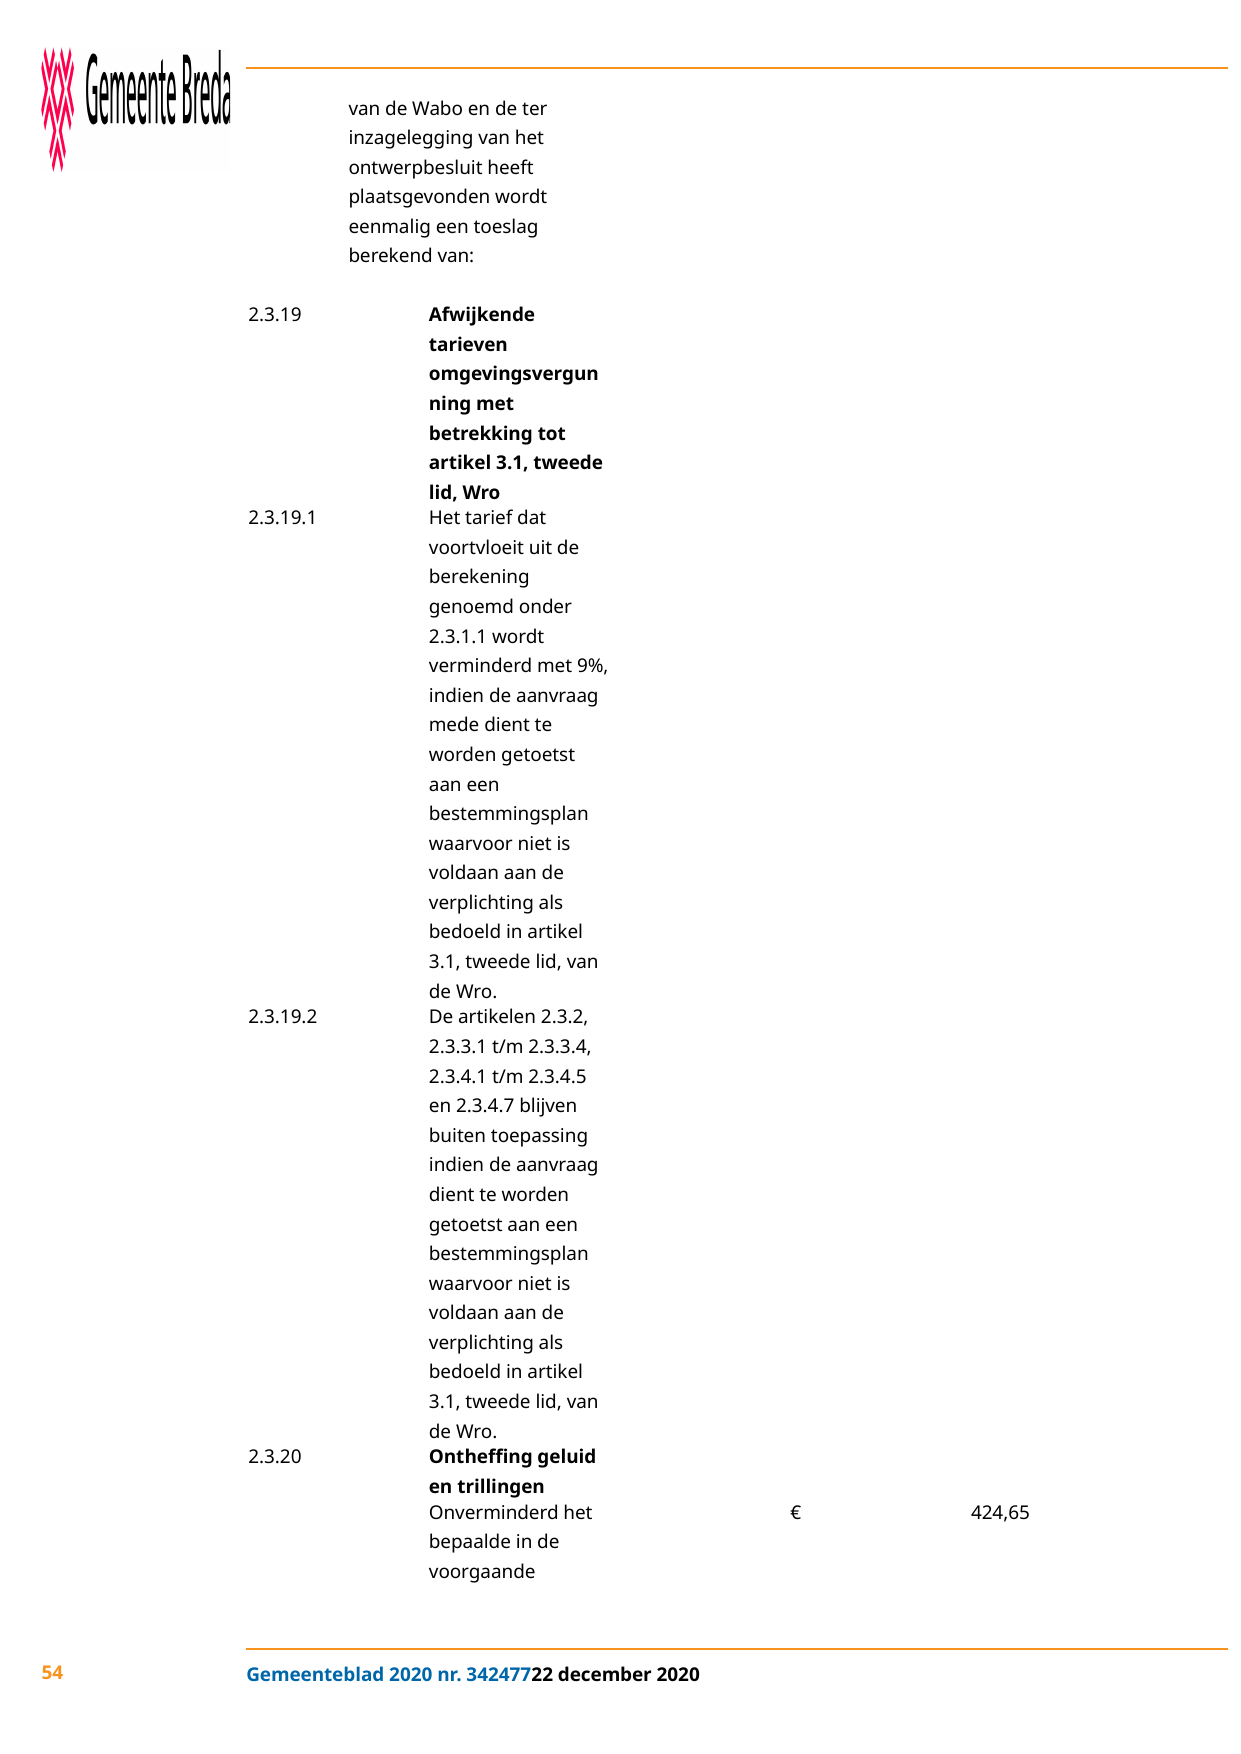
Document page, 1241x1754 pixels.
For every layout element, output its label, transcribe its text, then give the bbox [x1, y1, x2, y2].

table_cell [971, 1004, 1152, 1443]
table_header [609, 301, 790, 504]
table_cell [951, 95, 1152, 268]
table_cell 2.3.20 [248, 1444, 429, 1499]
table_cell [248, 95, 348, 268]
picture [41, 47, 231, 172]
table_cell [790, 505, 971, 1004]
table_cell 2.3.19.2 [248, 1004, 429, 1443]
table_cell [790, 1004, 971, 1443]
table_cell [609, 505, 790, 1004]
table_cell De artikelen 2.3.2, 2.3.3.1 t/m 2.3.3.4, 2.3.4.1 t/m 2.3.4.5 en 2.3.4.7 blijven buiten toepassing indien de aanvraag dient te worden getoetst aan een bestemmingsplan waarvoor niet is voldaan aan de verplichting als bedoeld in artikel 3.1, tweede lid, van de Wro. [429, 1004, 609, 1443]
table_cell van de Wabo en de ter inzagelegging van het ontwerpbesluit heeft plaatsgevonden wordt eenmalig een toeslag berekend van: [348, 95, 549, 268]
table_cell [248, 1499, 429, 1584]
table_cell 2.3.19.1 [248, 505, 429, 1004]
table_cell Onverminderd het bepaalde in de voorgaande [429, 1499, 609, 1584]
table_header Afwijkende tarieven omgevingsvergunning met betrekking tot artikel 3.1, tweede lid, Wro [429, 301, 609, 504]
table_header [790, 301, 971, 504]
table_cell Het tarief dat voortvloeit uit de berekening genoemd onder 2.3.1.1 wordt verminderd met 9%, indien de aanvraag mede dient te worden getoetst aan een bestemmingsplan waarvoor niet is voldaan aan de verplichting als bedoeld in artikel 3.1, tweede lid, van de Wro. [429, 505, 609, 1004]
table_cell [971, 1444, 1152, 1499]
table_cell [971, 505, 1152, 1004]
table_cell Ontheffing geluid en trillingen [429, 1444, 609, 1499]
table_cell [750, 95, 951, 268]
table_cell [609, 1499, 790, 1584]
table_cell [609, 1004, 790, 1443]
table_cell [609, 1444, 790, 1499]
table_cell 424,65 [971, 1499, 1152, 1584]
table_cell [790, 1444, 971, 1499]
table_header 2.3.19 [248, 301, 429, 504]
table_header [971, 301, 1152, 504]
table_cell [549, 95, 750, 268]
table_cell € [790, 1499, 971, 1584]
